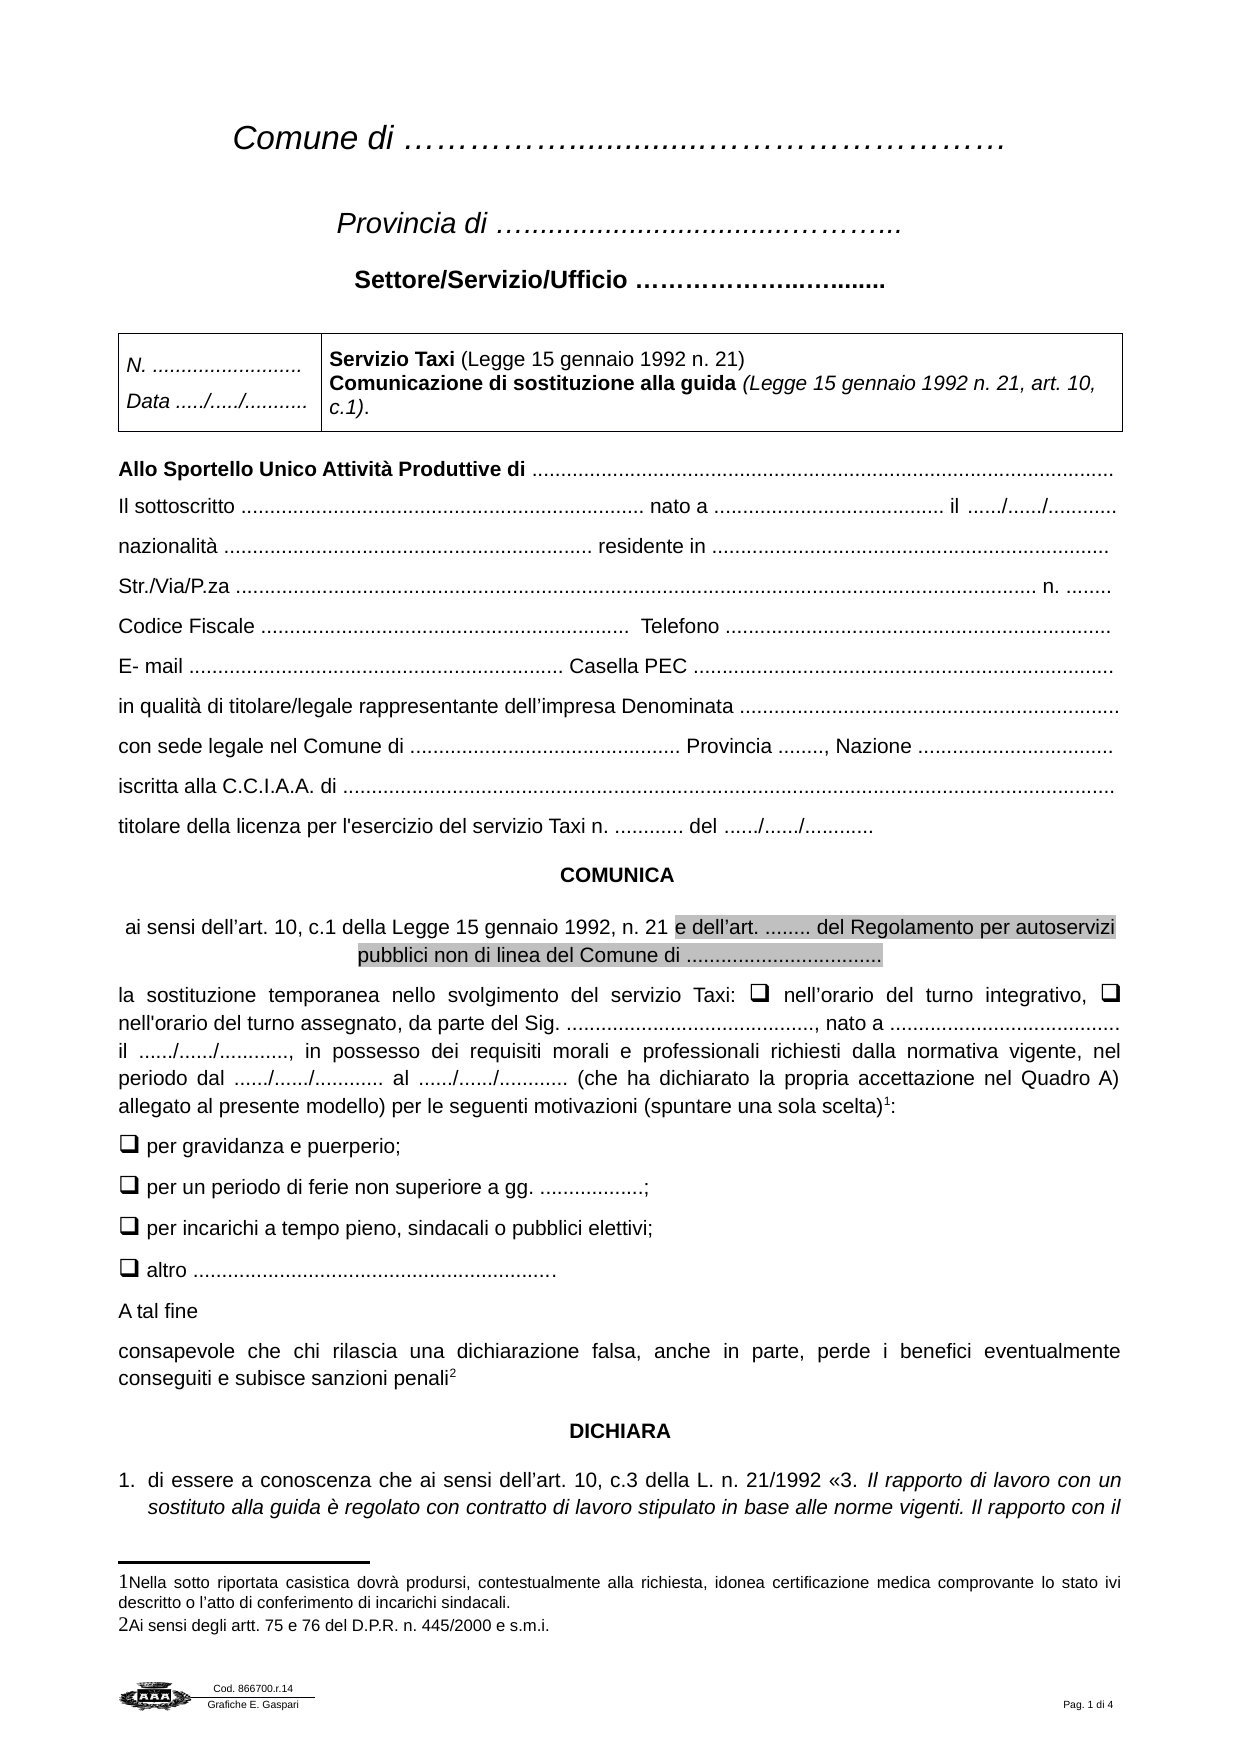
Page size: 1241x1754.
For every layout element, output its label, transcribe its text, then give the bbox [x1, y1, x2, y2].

text  per un periodo di ferie non superiore a gg. ..................; [118, 1175, 1122, 1200]
text Settore/Servizio/Ufficio ………………...…........ [118, 265, 1122, 294]
text Ai sensi degli artt. 75 e 76 del D.P.R. n. 445/2000 e s.m.i. [118, 1612, 1122, 1636]
text Provincia di ….................................………... [118, 207, 1122, 240]
text nazionalità ................................................................ residente in ..................................................................... [118, 534, 1122, 558]
subtitle DICHIARA [118, 1419, 1122, 1443]
text Comune di ……………...............……………………… [118, 118, 1122, 157]
table_header N. .......................... Data ...../...../........... [119, 334, 321, 431]
text  per incarichi a tempo pieno, sindacali o pubblici elettivi; [118, 1216, 1122, 1241]
text  altro ............................................................... [118, 1257, 1122, 1282]
text Il sottoscritto ...................................................................... nato a ........................................ il ....../....../............ [118, 494, 1122, 518]
text ai sensi dell’art. 10, c.1 della Legge 15 gennaio 1992, n. 21 e dell’art. ........ del Regolamento per autoservizi pubblici non di linea del Comune di .................................. [118, 915, 1122, 967]
text con sede legale nel Comune di ............................................... Provincia ........, Nazione .................................. [118, 734, 1122, 758]
text la sostituzione temporanea nello svolgimento del servizio Taxi:  nell’orario del turno integrativo,  nell'orario del turno assegnato, da parte del Sig. ..........................................., nato a ........................................ il ....../....../............, in possesso dei requisiti morali e professionali richiesti dalla normativa vigente, nel periodo dal ....../....../............ al ....../....../............ (che ha dichiarato la propria accettazione nel Quadro A) allegato al presente modello) per le seguenti motivazioni (spuntare una sola scelta): [118, 983, 1122, 1118]
text Nella sotto riportata casistica dovrà prodursi, contestualmente alla richiesta, idonea certificazione medica comprovante lo stato ivi descritto o l’atto di conferimento di incarichi sindacali. [118, 1568, 1122, 1612]
text Allo Sportello Unico Attività Produttive di ..................................................................................................... [118, 457, 1122, 481]
text Str./Via/P.za ........................................................................................................................................... n. ........ [118, 574, 1122, 598]
text COMUNICA [118, 863, 1122, 887]
text A tal fine [118, 1299, 1122, 1323]
text  per gravidanza e puerperio; [118, 1134, 1122, 1159]
list di essere a conoscenza che ai sensi dell’art. 10, c.3 della L. n. 21/1992 «3. Il rapporto di lavoro con un sostituto alla guida è regolato con contratto di lavoro stipulato in base alle norme vigenti. Il rapporto con il [118, 1468, 1122, 1519]
text Codice Fiscale ................................................................ Telefono ................................................................... [118, 614, 1122, 638]
text E- mail ................................................................. Casella PEC ......................................................................... [118, 654, 1122, 678]
table_header Servizio Taxi (Legge 15 gennaio 1992 n. 21) Comunicazione di sostituzione alla guida (Legge 15 gennaio 1992 n. 21, art. 10, c.1). [322, 334, 1122, 431]
text consapevole che chi rilascia una dichiarazione falsa, anche in parte, perde i benefici eventualmente conseguiti e subisce sanzioni penali [118, 1339, 1122, 1390]
text iscritta alla C.C.I.A.A. di ...................................................................................................................................... [118, 774, 1122, 798]
text in qualità di titolare/legale rappresentante dell’impresa Denominata .................................................................. [118, 694, 1122, 718]
text titolare della licenza per l'esercizio del servizio Taxi n. ............ del ....../....../............ [118, 814, 1090, 838]
